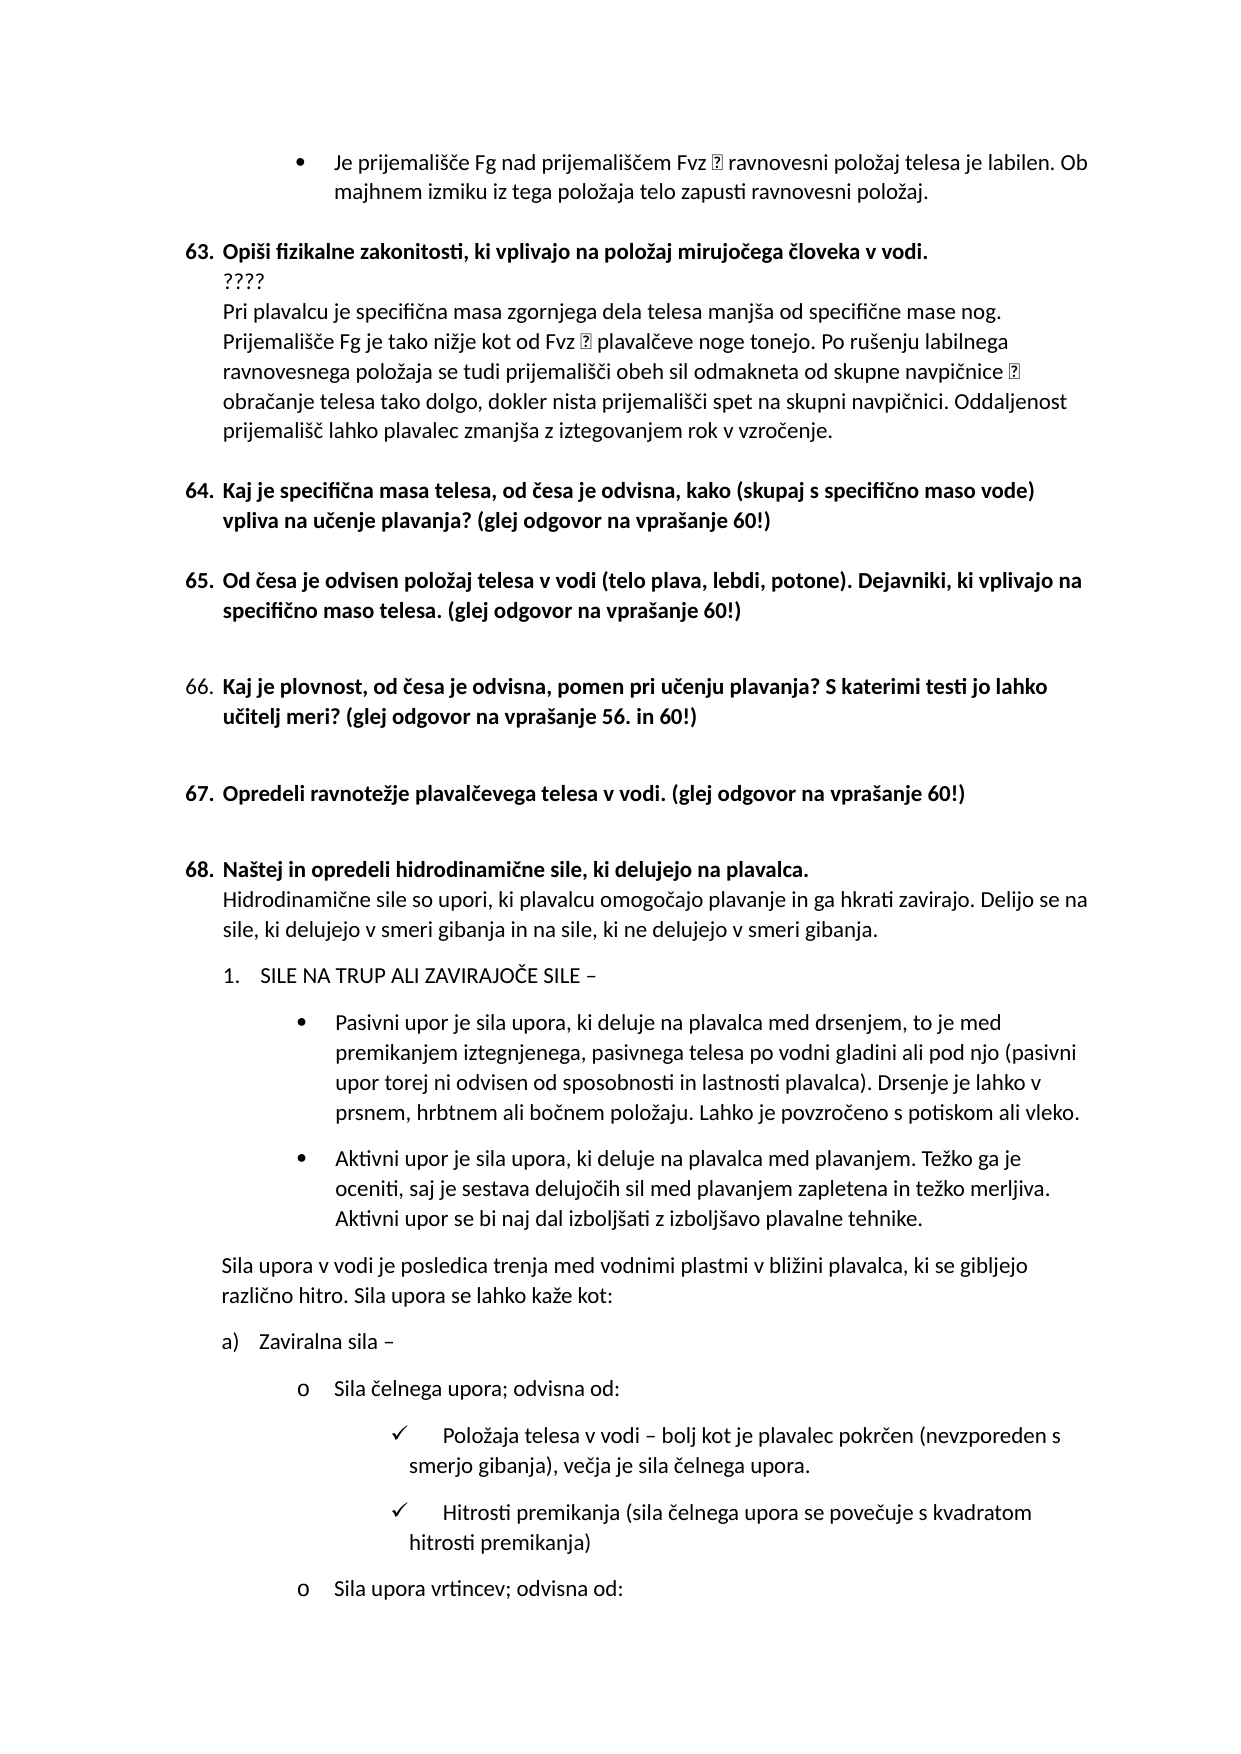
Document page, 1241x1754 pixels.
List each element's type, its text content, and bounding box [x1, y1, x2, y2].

list Je prijemališče Fg nad prijemališčem Fvz  ravnovesni položaj telesa je labilen. Ob majhnem izmiku iz tega položaja telo zapusti ravnovesni položaj. [296, 148, 1093, 206]
list Kaj je specifična masa telesa, od česa je odvisna, kako (skupaj s specifično maso vode) vpliva na učenje plavanja? (glej odgovor na vprašanje 60!) [185, 476, 1093, 534]
list Zaviralna sila – [221, 1327, 1093, 1355]
list Pri plavalcu je specifična masa zgornjega dela telesa manjša od specifične mase nog. Prijemališče Fg je tako nižje kot od Fvz  plavalčeve noge tonejo. Po rušenju labilnega ravnovesnega položaja se tudi prijemališči obeh sil odmakneta od skupne navpičnice  obračanje telesa tako dolgo, dokler nista prijemališči spet na skupni navpičnici. Oddaljenost prijemališč lahko plavalec zmanjša z iztegovanjem rok v vzročenje. [223, 297, 1093, 445]
list Od česa je odvisen položaj telesa v vodi (telo plava, lebdi, potone). Dejavniki, ki vplivajo na specifično maso telesa. (glej odgovor na vprašanje 60!) [185, 566, 1093, 624]
list Hidrodinamične sile so upori, ki plavalcu omogočajo plavanje in ga hkrati zavirajo. Delijo se na sile, ki delujejo v smeri gibanja in na sile, ki ne delujejo v smeri gibanja. [223, 885, 1093, 943]
list Aktivni upor je sila upora, ki deluje na plavalca med plavanjem. Težko ga je oceniti, saj je sestava delujočih sil med plavanjem zapletena in težko merljiva. Aktivni upor se bi naj dal izboljšati z izboljšavo plavalne tehnike. [298, 1144, 1093, 1232]
list Sila čelnega upora; odvisna od: [296, 1374, 1093, 1403]
list SILE NA TRUP ALI ZAVIRAJOČE SILE – [223, 962, 1093, 990]
list Sila upora vrtincev; odvisna od: [296, 1574, 1093, 1604]
list Naštej in opredeli hidrodinamične sile, ki delujejo na plavalca. [185, 855, 1093, 883]
list Opiši fizikalne zakonitosti, ki vplivajo na položaj mirujočega človeka v vodi. [185, 237, 1093, 265]
list Hitrosti premikanja (sila čelnega upora se povečuje s kvadratom hitrosti premikanja) [390, 1498, 1093, 1556]
text Sila upora v vodi je posledica trenja med vodnimi plastmi v bližini plavalca, ki se gibljejo različno hitro. Sila upora se lahko kaže kot: [221, 1251, 1093, 1309]
list Pasivni upor je sila upora, ki deluje na plavalca med drsenjem, to je med premikanjem iztegnjenega, pasivnega telesa po vodni gladini ali pod njo (pasivni upor torej ni odvisen od sposobnosti in lastnosti plavalca). Drsenje je lahko v prsnem, hrbtnem ali bočnem položaju. Lahko je povzročeno s potiskom ali vleko. [298, 1008, 1093, 1126]
list Položaja telesa v vodi – bolj kot je plavalec pokrčen (nevzporeden s smerjo gibanja), večja je sila čelnega upora. [390, 1422, 1093, 1479]
list Opredeli ravnotežje plavalčevega telesa v vodi. (glej odgovor na vprašanje 60!) [185, 779, 1093, 807]
list ???? [223, 267, 1093, 295]
list Kaj je plovnost, od česa je odvisna, pomen pri učenju plavanja? S katerimi testi jo lahko učitelj meri? (glej odgovor na vprašanje 56. in 60!) [185, 672, 1093, 730]
